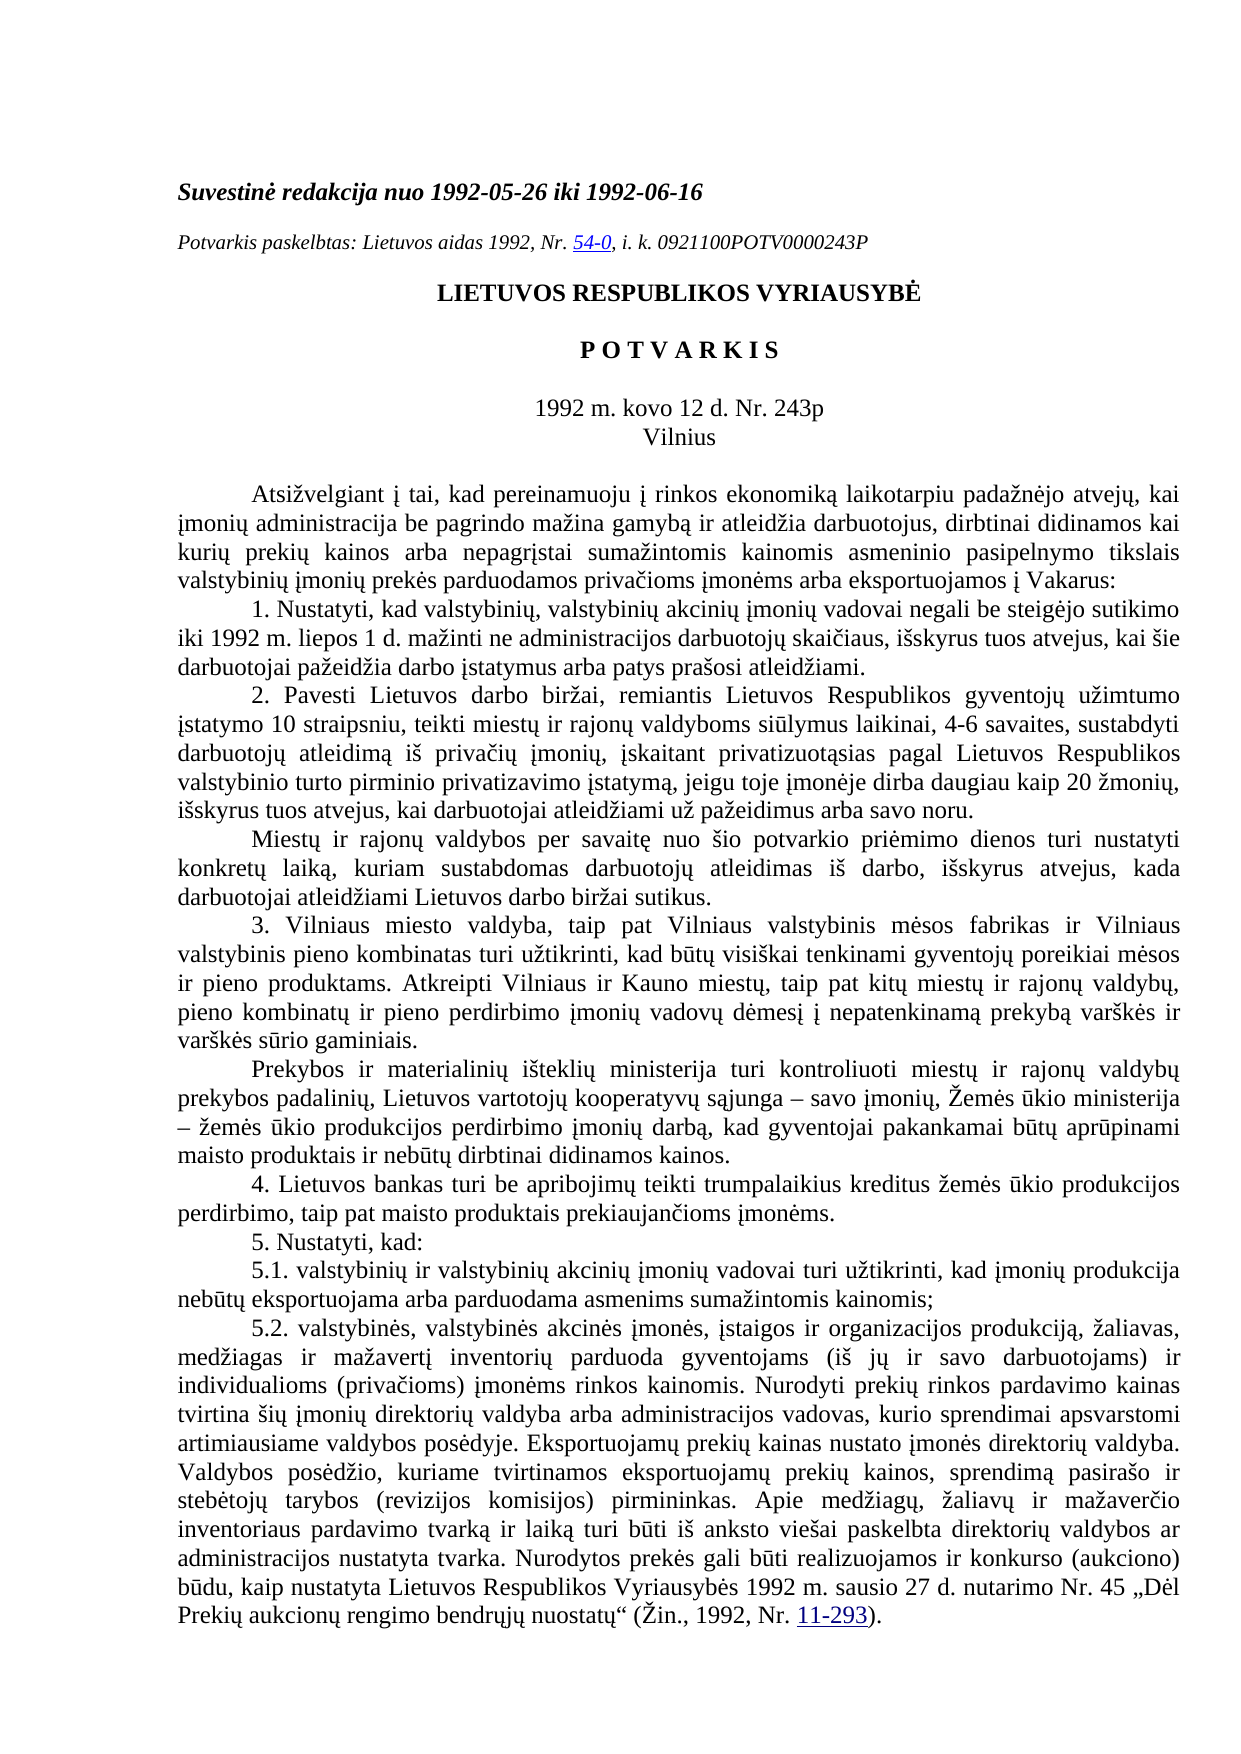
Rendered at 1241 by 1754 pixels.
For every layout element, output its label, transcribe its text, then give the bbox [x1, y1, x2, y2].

text Prekybos ir materialinių išteklių ministerija turi kontroliuoti miestų ir rajonų valdybų prekybos padalinių, Lietuvos vartotojų kooperatyvų sąjunga – savo įmonių, Žemės ūkio ministerija – žemės ūkio produkcijos perdirbimo įmonių darbą, kad gyventojai pakankamai būtų aprūpinami maisto produktais ir nebūtų dirbtinai didinamos kainos. [177, 1054, 1181, 1169]
text Vilnius [177, 422, 1181, 451]
text 1. Nustatyti, kad valstybinių, valstybinių akcinių įmonių vadovai negali be steigėjo sutikimo iki 1992 m. liepos 1 d. mažinti ne administracijos darbuotojų skaičiaus, išskyrus tuos atvejus, kai šie darbuotojai pažeidžia darbo įstatymus arba patys prašosi atleidžiami. [177, 594, 1181, 681]
text P O T V A R K I S [177, 336, 1181, 364]
text 5. Nustatyti, kad: [177, 1227, 1181, 1256]
text Atsižvelgiant į tai, kad pereinamuoju į rinkos ekonomiką laikotarpiu padažnėjo atvejų, kai įmonių administracija be pagrindo mažina gamybą ir atleidžia darbuotojus, dirbtinai didinamos kai kurių prekių kainos arba nepagrįstai sumažintomis kainomis asmeninio pasipelnymo tikslais valstybinių įmonių prekės parduodamos privačioms įmonėms arba eksportuojamos į Vakarus: [177, 479, 1181, 594]
text 3. Vilniaus miesto valdyba, taip pat Vilniaus valstybinis mėsos fabrikas ir Vilniaus valstybinis pieno kombinatas turi užtikrinti, kad būtų visiškai tenkinami gyventojų poreikiai mėsos ir pieno produktams. Atkreipti Vilniaus ir Kauno miestų, taip pat kitų miestų ir rajonų valdybų, pieno kombinatų ir pieno perdirbimo įmonių vadovų dėmesį į nepatenkinamą prekybą varškės ir varškės sūrio gaminiais. [177, 911, 1181, 1054]
text 1992 m. kovo 12 d. Nr. 243p [177, 393, 1181, 422]
text Suvestinė redakcija nuo 1992-05-26 iki 1992-06-16 [177, 177, 1181, 206]
text 5.2. valstybinės, valstybinės akcinės įmonės, įstaigos ir organizacijos produkciją, žaliavas, medžiagas ir mažavertį inventorių parduoda gyventojams (iš jų ir savo darbuotojams) ir individualioms (privačioms) įmonėms rinkos kainomis. Nurodyti prekių rinkos pardavimo kainas tvirtina šių įmonių direktorių valdyba arba administracijos vadovas, kurio sprendimai apsvarstomi artimiausiame valdybos posėdyje. Eksportuojamų prekių kainas nustato įmonės direktorių valdyba. Valdybos posėdžio, kuriame tvirtinamos eksportuojamų prekių kainos, sprendimą pasirašo ir stebėtojų tarybos (revizijos komisijos) pirmininkas. Apie medžiagų, žaliavų ir mažaverčio inventoriaus pardavimo tvarką ir laiką turi būti iš anksto viešai paskelbta direktorių valdybos ar administracijos nustatyta tvarka. Nurodytos prekės gali būti realizuojamos ir konkurso (aukciono) būdu, kaip nustatyta Lietuvos Respublikos Vyriausybės 1992 m. sausio 27 d. nutarimo Nr. 45 „Dėl Prekių aukcionų rengimo bendrųjų nuostatų“ (Žin., 1992, Nr. 11-293). [177, 1313, 1181, 1629]
text 5.1. valstybinių ir valstybinių akcinių įmonių vadovai turi užtikrinti, kad įmonių produkcija nebūtų eksportuojama arba parduodama asmenims sumažintomis kainomis; [177, 1256, 1181, 1313]
text 4. Lietuvos bankas turi be apribojimų teikti trumpalaikius kreditus žemės ūkio produkcijos perdirbimo, taip pat maisto produktais prekiaujančioms įmonėms. [177, 1169, 1181, 1227]
text Potvarkis paskelbtas: Lietuvos aidas 1992, Nr. 54-0, i. k. 0921100POTV0000243P [177, 230, 1181, 254]
text 2. Pavesti Lietuvos darbo biržai, remiantis Lietuvos Respublikos gyventojų užimtumo įstatymo 10 straipsniu, teikti miestų ir rajonų valdyboms siūlymus laikinai, 4-6 savaites, sustabdyti darbuotojų atleidimą iš privačių įmonių, įskaitant privatizuotąsias pagal Lietuvos Respublikos valstybinio turto pirminio privatizavimo įstatymą, jeigu toje įmonėje dirba daugiau kaip 20 žmonių, išskyrus tuos atvejus, kai darbuotojai atleidžiami už pažeidimus arba savo noru. [177, 681, 1181, 824]
text LIETUVOS RESPUBLIKOS VYRIAUSYBĖ [177, 278, 1181, 307]
text Miestų ir rajonų valdybos per savaitę nuo šio potvarkio priėmimo dienos turi nustatyti konkretų laiką, kuriam sustabdomas darbuotojų atleidimas iš darbo, išskyrus atvejus, kada darbuotojai atleidžiami Lietuvos darbo biržai sutikus. [177, 824, 1181, 911]
